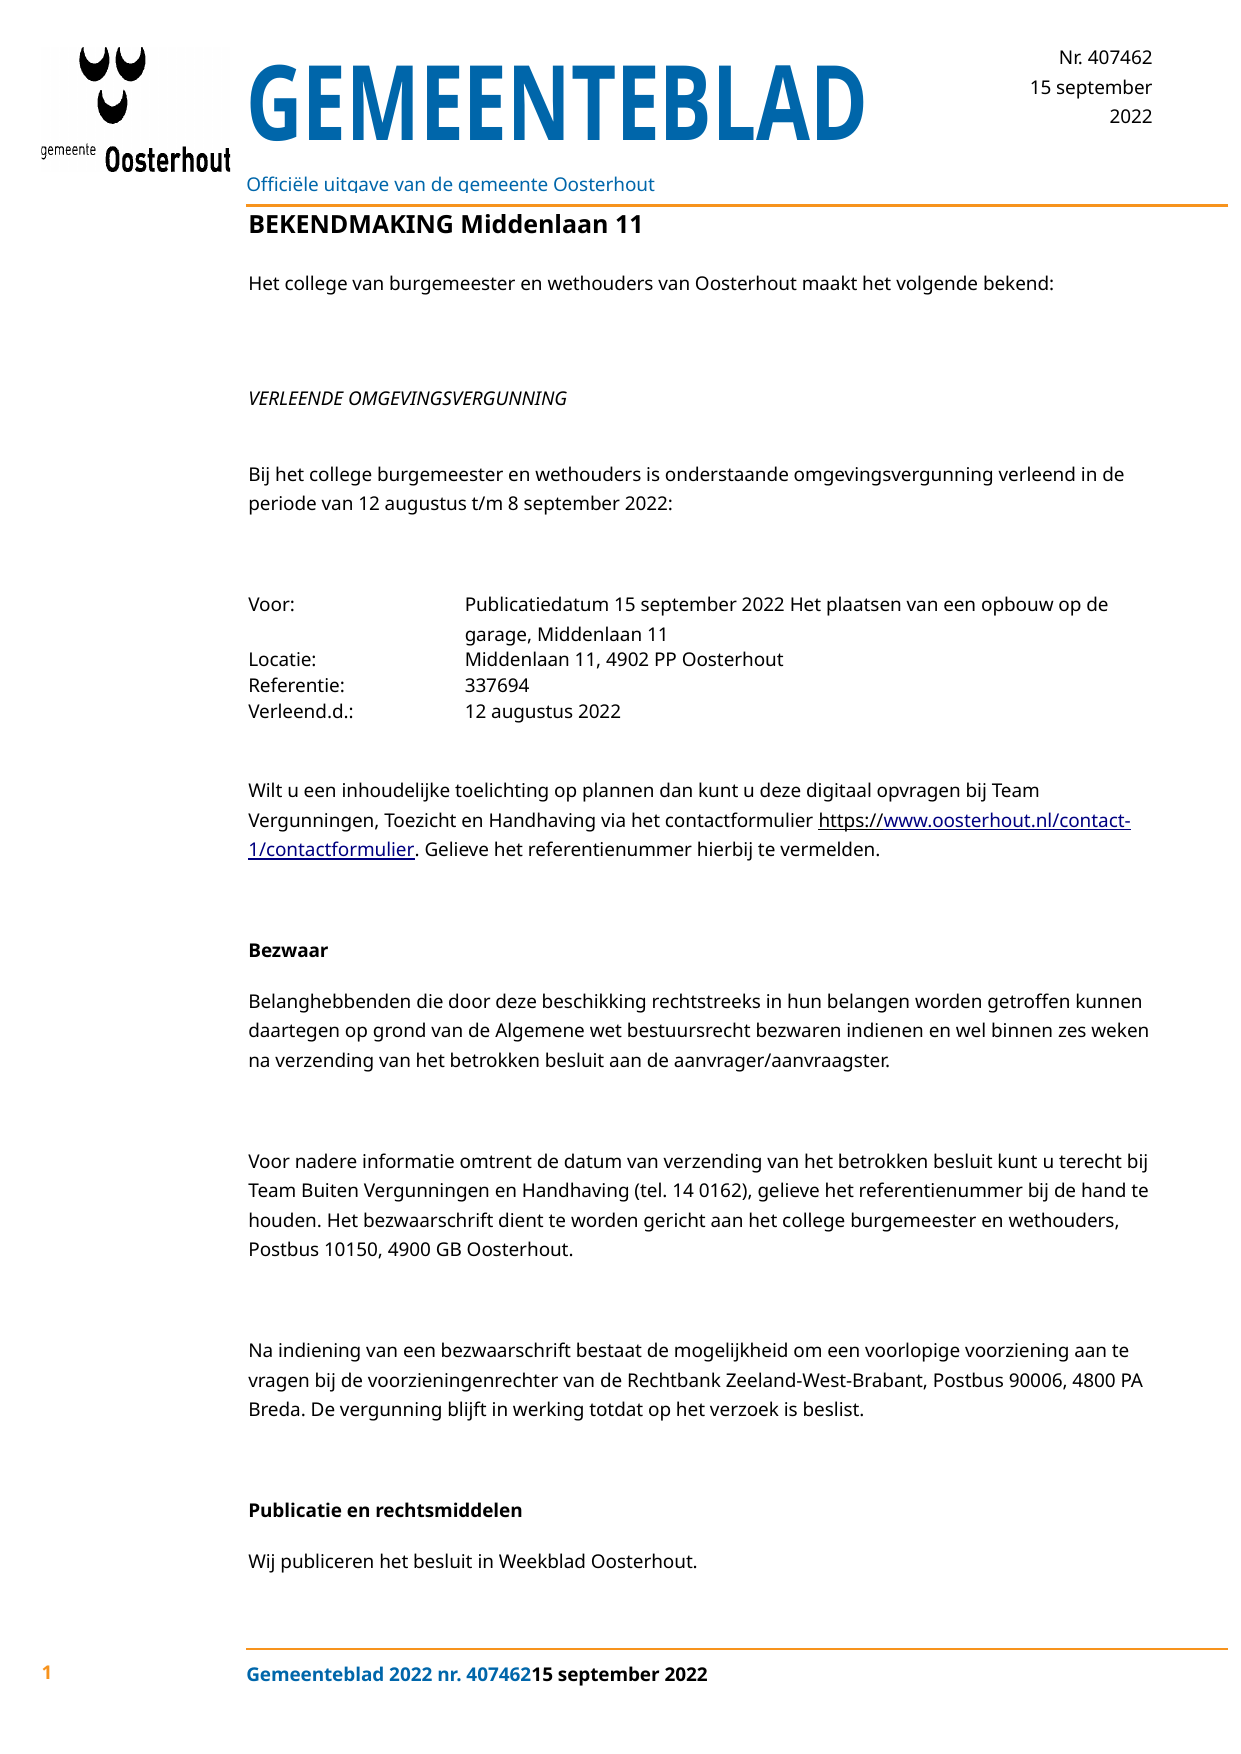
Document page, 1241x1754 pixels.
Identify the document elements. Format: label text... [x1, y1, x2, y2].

table_header Voor: [248, 591, 464, 647]
text VERLEENDE OMGEVINGSVERGUNNING [248, 385, 1152, 410]
picture [41, 47, 231, 172]
text Het college van burgemeester en wethouders van Oosterhout maakt het volgende bekend: [248, 270, 1152, 296]
text Wij publiceren het besluit in Weekblad Oosterhout. [248, 1548, 1152, 1574]
text BEKENDMAKING Middenlaan 11 [248, 207, 1152, 241]
table_cell Locatie: [248, 647, 464, 672]
table_header Publicatiedatum 15 september 2022 Het plaatsen van een opbouw op de garage, Middenlaan 11 [465, 591, 1152, 647]
table_cell Verleend.d.: [248, 698, 464, 724]
text Bij het college burgemeester en wethouders is onderstaande omgevingsvergunning verleend in de periode van 12 augustus t/m 8 september 2022: [248, 461, 1152, 516]
text Wilt u een inhoudelijke toelichting op plannen dan kunt u deze digitaal opvragen bij Team Vergunningen, Toezicht en Handhaving via het contactformulier https://www.oosterhout.nl/contact-1/contactformulier. Gelieve het referentienummer hierbij te vermelden. [248, 777, 1152, 862]
text Publicatie en rechtsmiddelen [248, 1497, 1152, 1523]
table_cell 337694 [465, 673, 1152, 698]
text Belanghebbenden die door deze beschikking rechtstreeks in hun belangen worden getroffen kunnen daartegen op grond van de Algemene wet bestuursrecht bezwaren indienen en wel binnen zes weken na verzending van het betrokken besluit aan de aanvrager/aanvraagster. [248, 988, 1152, 1073]
text Bezwaar [248, 937, 1152, 963]
table_cell 12 augustus 2022 [465, 698, 1152, 724]
text Na indiening van een bezwaarschrift bestaat de mogelijkheid om een voorlopige voorziening aan te vragen bij de voorzieningenrechter van de Rechtbank Zeeland-West-Brabant, Postbus 90006, 4800 PA Breda. De vergunning blijft in werking totdat op het verzoek is beslist. [248, 1337, 1152, 1422]
table_cell Referentie: [248, 673, 464, 698]
text Voor nadere informatie omtrent de datum van verzending van het betrokken besluit kunt u terecht bij Team Buiten Vergunningen en Handhaving (tel. 14 0162), gelieve het referentienummer bij de hand te houden. Het bezwaarschrift dient te worden gericht aan het college burgemeester en wethouders, Postbus 10150, 4900 GB Oosterhout. [248, 1148, 1152, 1262]
table_cell Middenlaan 11, 4902 PP Oosterhout [465, 647, 1152, 672]
